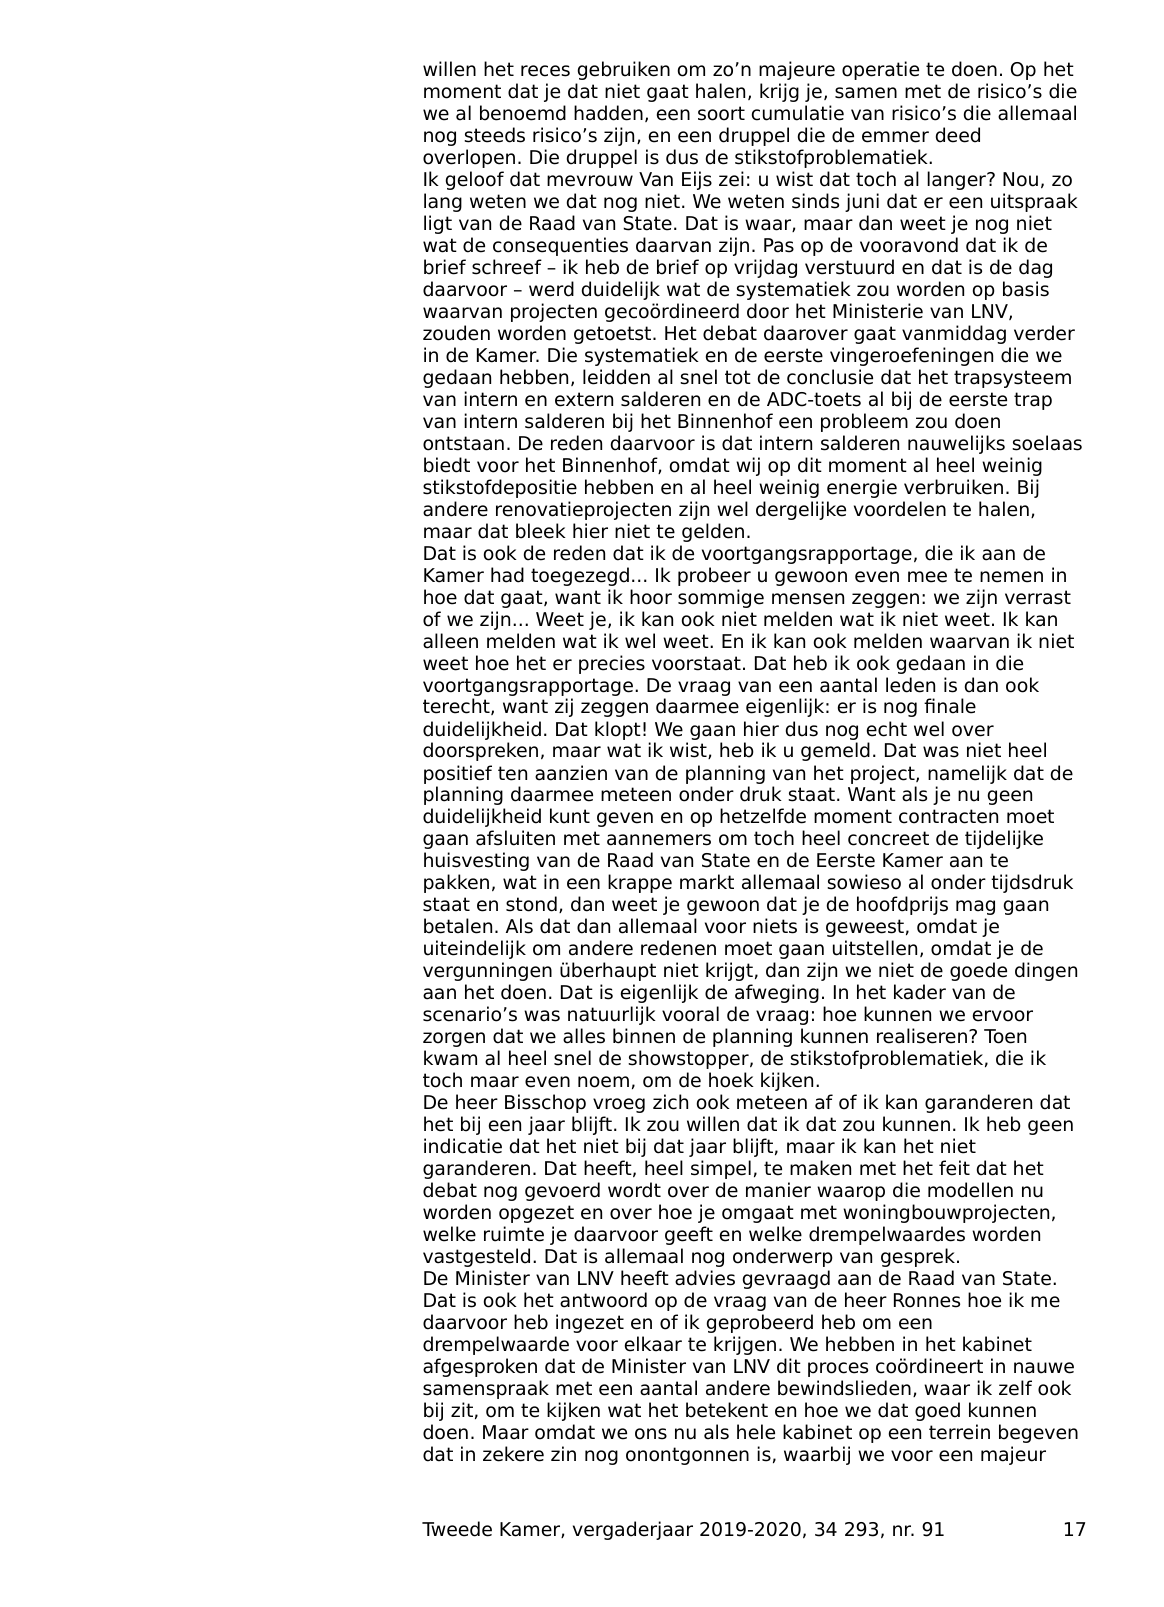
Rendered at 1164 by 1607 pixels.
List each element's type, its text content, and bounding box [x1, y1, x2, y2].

text Dat is ook de reden dat ik de voortgangsrapportage, die ik aan de Kamer had toegezegd... Ik probeer u gewoon even mee te nemen in hoe dat gaat, want ik hoor sommige mensen zeggen: we zijn verrast of we zijn... Weet je, ik kan ook niet melden wat ik niet weet. Ik kan alleen melden wat ik wel weet. En ik kan ook melden waarvan ik niet weet hoe het er precies voorstaat. Dat heb ik ook gedaan in die voortgangsrapportage. De vraag van een aantal leden is dan ook terecht, want zij zeggen daarmee eigenlijk: er is nog finale duidelijkheid. Dat klopt! We gaan hier dus nog echt wel over doorspreken, maar wat ik wist, heb ik u gemeld. Dat was niet heel positief ten aanzien van de planning van het project, namelijk dat de planning daarmee meteen onder druk staat. Want als je nu geen duidelijkheid kunt geven en op hetzelfde moment contracten moet gaan afsluiten met aannemers om toch heel concreet de tijdelijke huisvesting van de Raad van State en de Eerste Kamer aan te pakken, wat in een krappe markt allemaal sowieso al onder tijdsdruk staat en stond, dan weet je gewoon dat je de hoofdprijs mag gaan betalen. Als dat dan allemaal voor niets is geweest, omdat je uiteindelijk om andere redenen moet gaan uitstellen, omdat je de vergunningen überhaupt niet krijgt, dan zijn we niet de goede dingen aan het doen. Dat is eigenlijk de afweging. In het kader van de scenario’s was natuurlijk vooral de vraag: hoe kunnen we ervoor zorgen dat we alles binnen de planning kunnen realiseren? Toen kwam al heel snel de showstopper, de stikstofproblematiek, die ik toch maar even noem, om de hoek kijken. [422, 543, 1087, 1092]
text De Minister van LNV heeft advies gevraagd aan de Raad van State. Dat is ook het antwoord op de vraag van de heer Ronnes hoe ik me daarvoor heb ingezet en of ik geprobeerd heb om een drempelwaarde voor elkaar te krijgen. We hebben in het kabinet afgesproken dat de Minister van LNV dit proces coördineert in nauwe samenspraak met een aantal andere bewindslieden, waar ik zelf ook bij zit, om te kijken wat het betekent en hoe we dat goed kunnen doen. Maar omdat we ons nu als hele kabinet op een terrein begeven dat in zekere zin nog onontgonnen is, waarbij we voor een majeur [422, 1268, 1087, 1466]
text De heer Bisschop vroeg zich ook meteen af of ik kan garanderen dat het bij een jaar blijft. Ik zou willen dat ik dat zou kunnen. Ik heb geen indicatie dat het niet bij dat jaar blijft, maar ik kan het niet garanderen. Dat heeft, heel simpel, te maken met het feit dat het debat nog gevoerd wordt over de manier waarop die modellen nu worden opgezet en over hoe je omgaat met woningbouwprojecten, welke ruimte je daarvoor geeft en welke drempelwaardes worden vastgesteld. Dat is allemaal nog onderwerp van gesprek. [422, 1092, 1087, 1268]
text willen het reces gebruiken om zo’n majeure operatie te doen. Op het moment dat je dat niet gaat halen, krijg je, samen met de risico’s die we al benoemd hadden, een soort cumulatie van risico’s die allemaal nog steeds risico’s zijn, en een druppel die de emmer deed overlopen. Die druppel is dus de stikstofproblematiek. [422, 59, 1087, 169]
text Ik geloof dat mevrouw Van Eijs zei: u wist dat toch al langer? Nou, zo lang weten we dat nog niet. We weten sinds juni dat er een uitspraak ligt van de Raad van State. Dat is waar, maar dan weet je nog niet wat de consequenties daarvan zijn. Pas op de vooravond dat ik de brief schreef – ik heb de brief op vrijdag verstuurd en dat is de dag daarvoor – werd duidelijk wat de systematiek zou worden op basis waarvan projecten gecoördineerd door het Ministerie van LNV, zouden worden getoetst. Het debat daarover gaat vanmiddag verder in de Kamer. Die systematiek en de eerste vingeroefeningen die we gedaan hebben, leidden al snel tot de conclusie dat het trapsysteem van intern en extern salderen en de ADC-toets al bij de eerste trap van intern salderen bij het Binnenhof een probleem zou doen ontstaan. De reden daarvoor is dat intern salderen nauwelijks soelaas biedt voor het Binnenhof, omdat wij op dit moment al heel weinig stikstofdepositie hebben en al heel weinig energie verbruiken. Bij andere renovatieprojecten zijn wel dergelijke voordelen te halen, maar dat bleek hier niet te gelden. [422, 169, 1087, 543]
